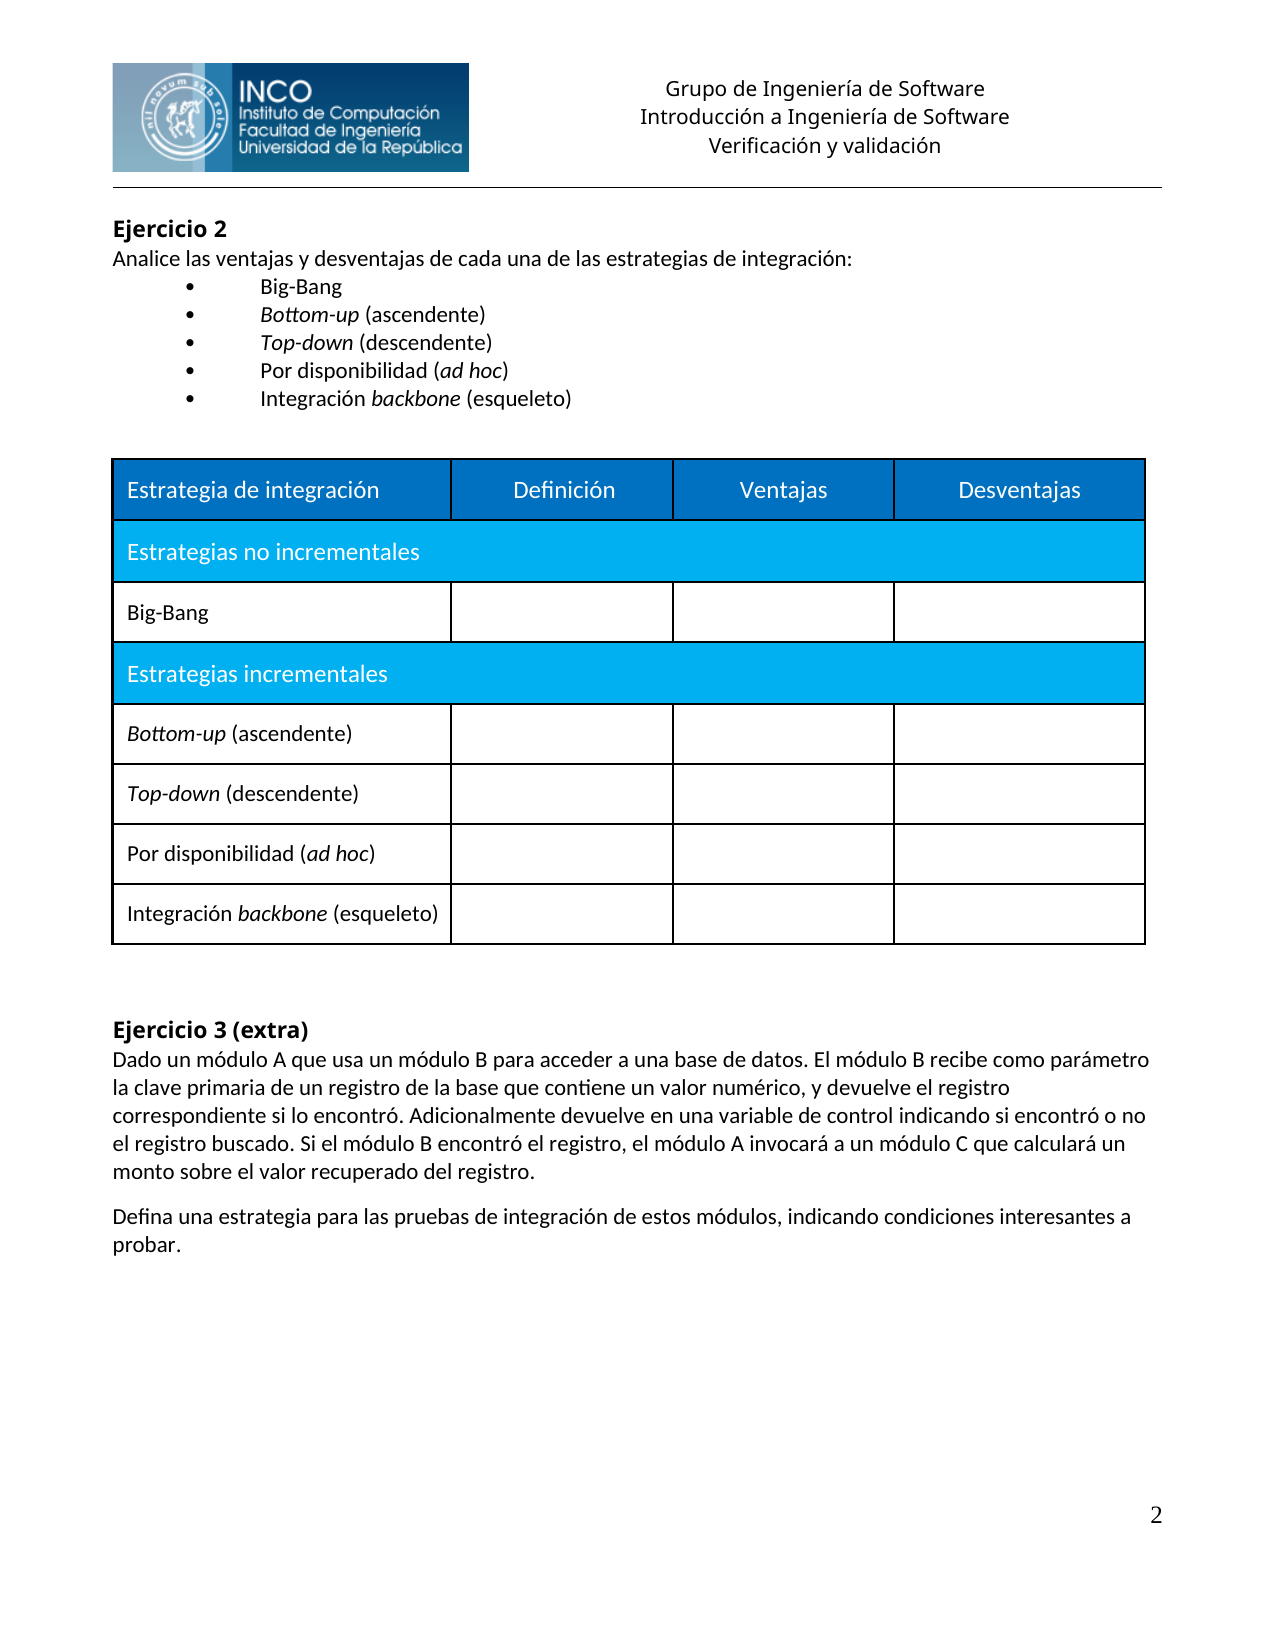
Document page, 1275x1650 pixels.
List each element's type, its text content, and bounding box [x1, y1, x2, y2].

list Integración backbone (esqueleto) [186, 384, 1162, 412]
table_cell Big-Bang [114, 583, 450, 641]
table_cell Top-down (descendente) [114, 765, 450, 823]
table_cell [674, 705, 893, 763]
table_cell [895, 885, 1144, 943]
table_cell [452, 583, 672, 641]
table_cell [674, 583, 893, 641]
subtitle Ejercicio 3 (extra) [112, 982, 1162, 1045]
list Por disponibilidad (ad hoc) [186, 356, 1162, 384]
table_cell Estrategias no incrementales [114, 521, 1144, 581]
table_cell [674, 885, 893, 943]
table_header Definición [452, 460, 672, 519]
list Top-down (descendente) [186, 328, 1162, 356]
table_cell [674, 765, 893, 823]
table_cell [895, 765, 1144, 823]
table_cell Integración backbone (esqueleto) [114, 885, 450, 943]
table_cell [674, 825, 893, 883]
table_cell [452, 705, 672, 763]
table_header Estrategia de integración [114, 460, 450, 519]
text Defina una estrategia para las pruebas de integración de estos módulos, indicando condiciones interesantes a probar. [112, 1202, 1162, 1258]
table_cell [452, 765, 672, 823]
table_header Ventajas [674, 460, 893, 519]
table_cell [895, 825, 1144, 883]
table_cell [895, 705, 1144, 763]
text Analice las ventajas y desventajas de cada una de las estrategias de integración: [112, 244, 1162, 272]
table_cell Por disponibilidad (ad hoc) [114, 825, 450, 883]
list Big-Bang [186, 272, 1162, 300]
table_cell [452, 825, 672, 883]
subtitle Ejercicio 2 [112, 213, 1162, 244]
picture [112, 63, 469, 172]
table_cell [452, 885, 672, 943]
list Bottom-up (ascendente) [186, 300, 1162, 328]
table_cell Bottom-up (ascendente) [114, 705, 450, 763]
table_cell [895, 583, 1144, 641]
text Dado un módulo A que usa un módulo B para acceder a una base de datos. El módulo B recibe como parámetro la clave primaria de un registro de la base que contiene un valor numérico, y devuelve el registro correspondiente si lo encontró. Adicionalmente devuelve en una variable de control indicando si encontró o no el registro buscado. Si el módulo B encontró el registro, el módulo A invocará a un módulo C que calculará un monto sobre el valor recuperado del registro. [112, 1045, 1162, 1185]
table_header Desventajas [895, 460, 1144, 519]
table_cell Estrategias incrementales [114, 643, 1144, 703]
